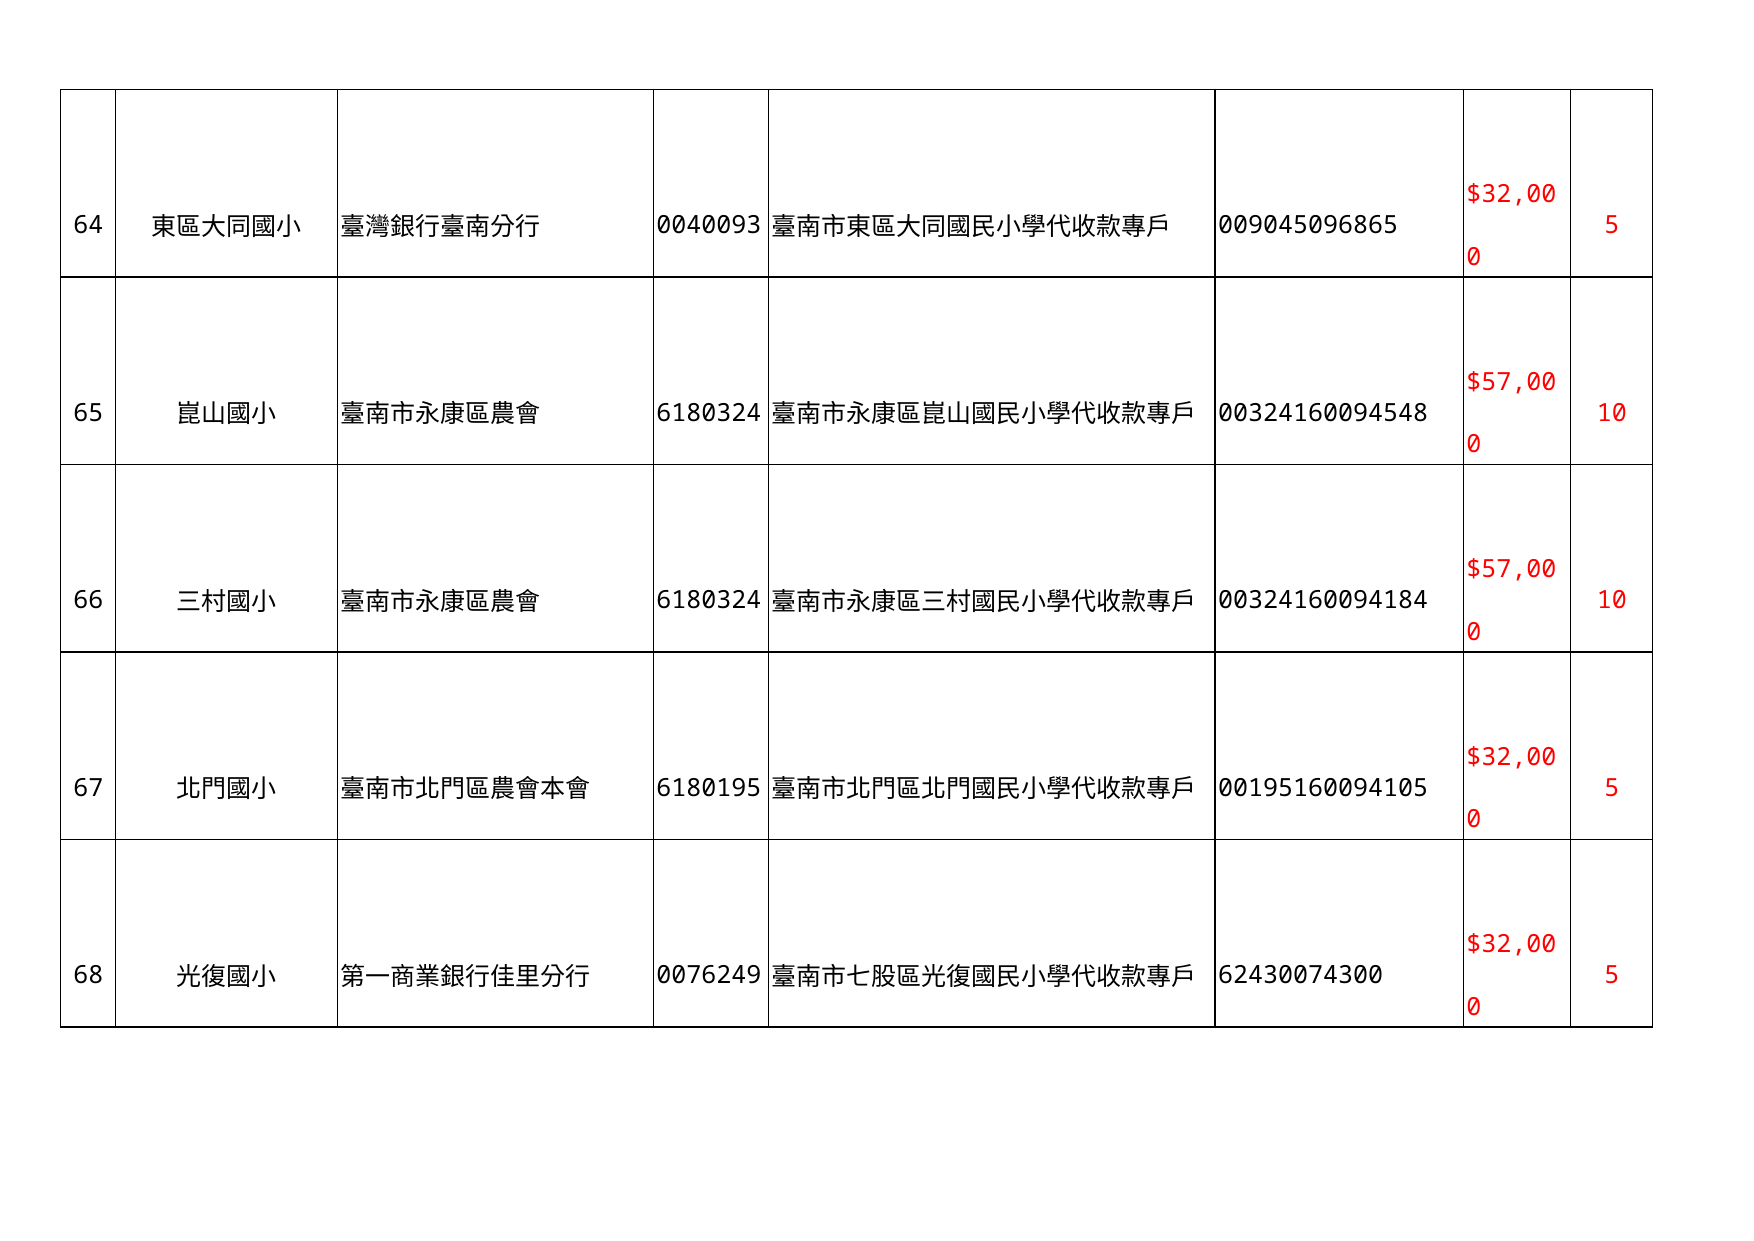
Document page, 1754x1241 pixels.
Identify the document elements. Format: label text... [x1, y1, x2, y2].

table_cell 6180195 [654, 653, 768, 839]
table_cell 00324160094184 [1216, 465, 1463, 651]
table_cell 10 [1571, 465, 1652, 651]
table_cell 65 [61, 278, 115, 464]
table_cell 5 [1571, 840, 1652, 1026]
table_cell 68 [61, 840, 115, 1026]
table_cell 臺南市永康區崑山國民小學代收款專戶 [769, 278, 1214, 464]
table_cell 臺南市北門區農會本會 [338, 653, 653, 839]
table_cell 00324160094548 [1216, 278, 1463, 464]
table_cell 00195160094105 [1216, 653, 1463, 839]
table_cell 北門國小 [116, 653, 337, 839]
table_cell 66 [61, 465, 115, 651]
table_cell 臺南市永康區農會 [338, 465, 653, 651]
table_cell $32,000 [1464, 90, 1570, 276]
table_cell 臺南市永康區三村國民小學代收款專戶 [769, 465, 1214, 651]
table_cell 62430074300 [1216, 840, 1463, 1026]
table_cell 第一商業銀行佳里分行 [338, 840, 653, 1026]
table_cell 5 [1571, 653, 1652, 839]
table_cell 0040093 [654, 90, 768, 276]
table_cell $32,000 [1464, 840, 1570, 1026]
table_cell 臺南市永康區農會 [338, 278, 653, 464]
table_cell 臺南市七股區光復國民小學代收款專戶 [769, 840, 1214, 1026]
table_cell $57,000 [1464, 278, 1570, 464]
table_cell $32,000 [1464, 653, 1570, 839]
table_cell 10 [1571, 278, 1652, 464]
table_cell 三村國小 [116, 465, 337, 651]
table_cell 5 [1571, 90, 1652, 276]
table_cell $57,000 [1464, 465, 1570, 651]
table_cell 6180324 [654, 278, 768, 464]
table_cell 6180324 [654, 465, 768, 651]
table_cell 光復國小 [116, 840, 337, 1026]
table_cell 64 [61, 90, 115, 276]
table_cell 崑山國小 [116, 278, 337, 464]
table_cell 臺南市東區大同國民小學代收款專戶 [769, 90, 1214, 276]
table_cell 0076249 [654, 840, 768, 1026]
table_cell 臺南市北門區北門國民小學代收款專戶 [769, 653, 1214, 839]
table_cell 67 [61, 653, 115, 839]
table_cell 009045096865 [1216, 90, 1463, 276]
table_cell 東區大同國小 [116, 90, 337, 276]
table_cell 臺灣銀行臺南分行 [338, 90, 653, 276]
